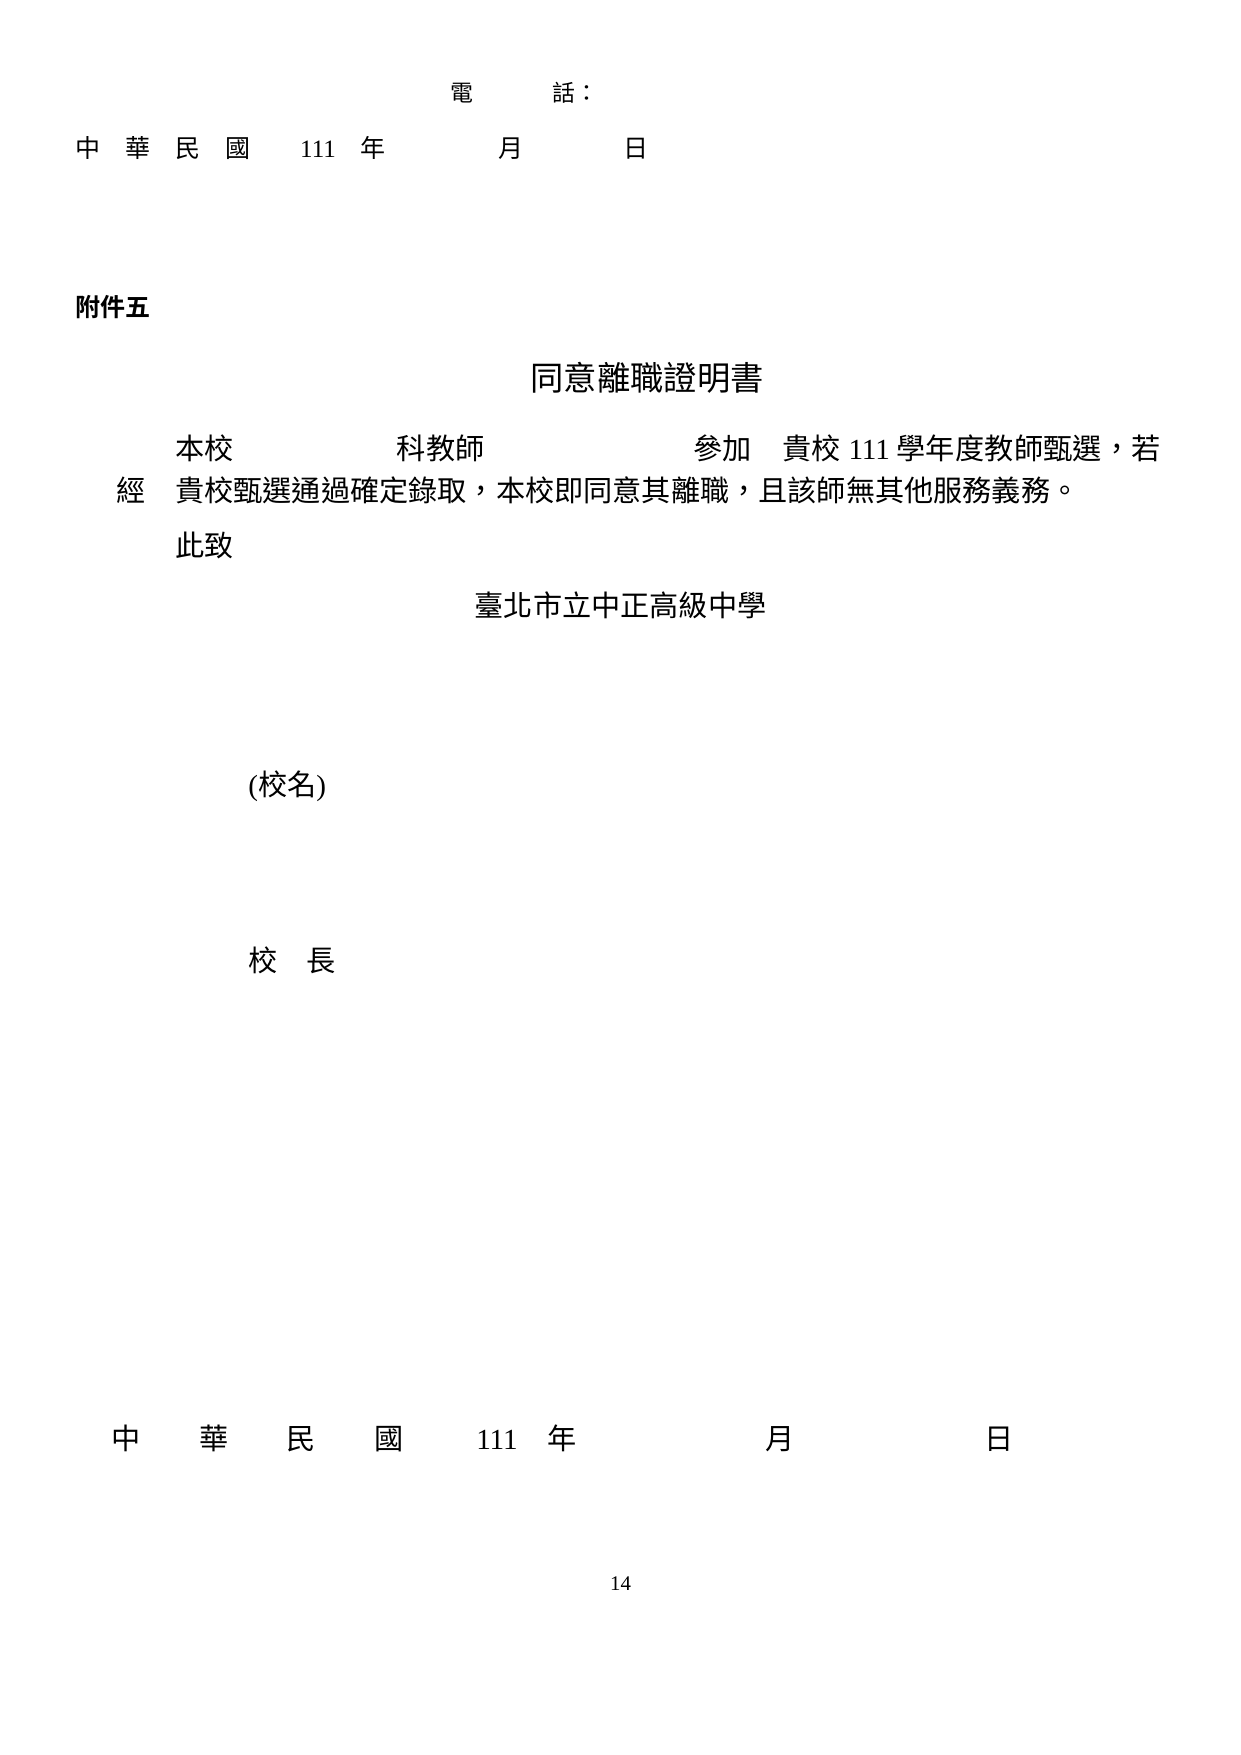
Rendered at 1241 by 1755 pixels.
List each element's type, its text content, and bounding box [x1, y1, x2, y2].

text 電話： [75, 75, 1166, 108]
text 中 華 民 國 111 年 月 日 [75, 1416, 1166, 1458]
text 此致 [117, 522, 1161, 565]
text (校名) [125, 761, 1100, 803]
text 臺北市立中正高級中學 [75, 590, 1166, 623]
text 同意離職證明書 [150, 352, 1136, 400]
text 附件五 [75, 287, 1166, 323]
text 本校 科教師 參加 貴校111學年度教師甄選，若經 貴校甄選通過確定錄取，本校即同意其離職，且該師無其他服務義務。 [117, 425, 1161, 510]
text 校 長 [125, 938, 1100, 980]
text 中 華 民 國 111 年 月 日 [75, 128, 1166, 164]
